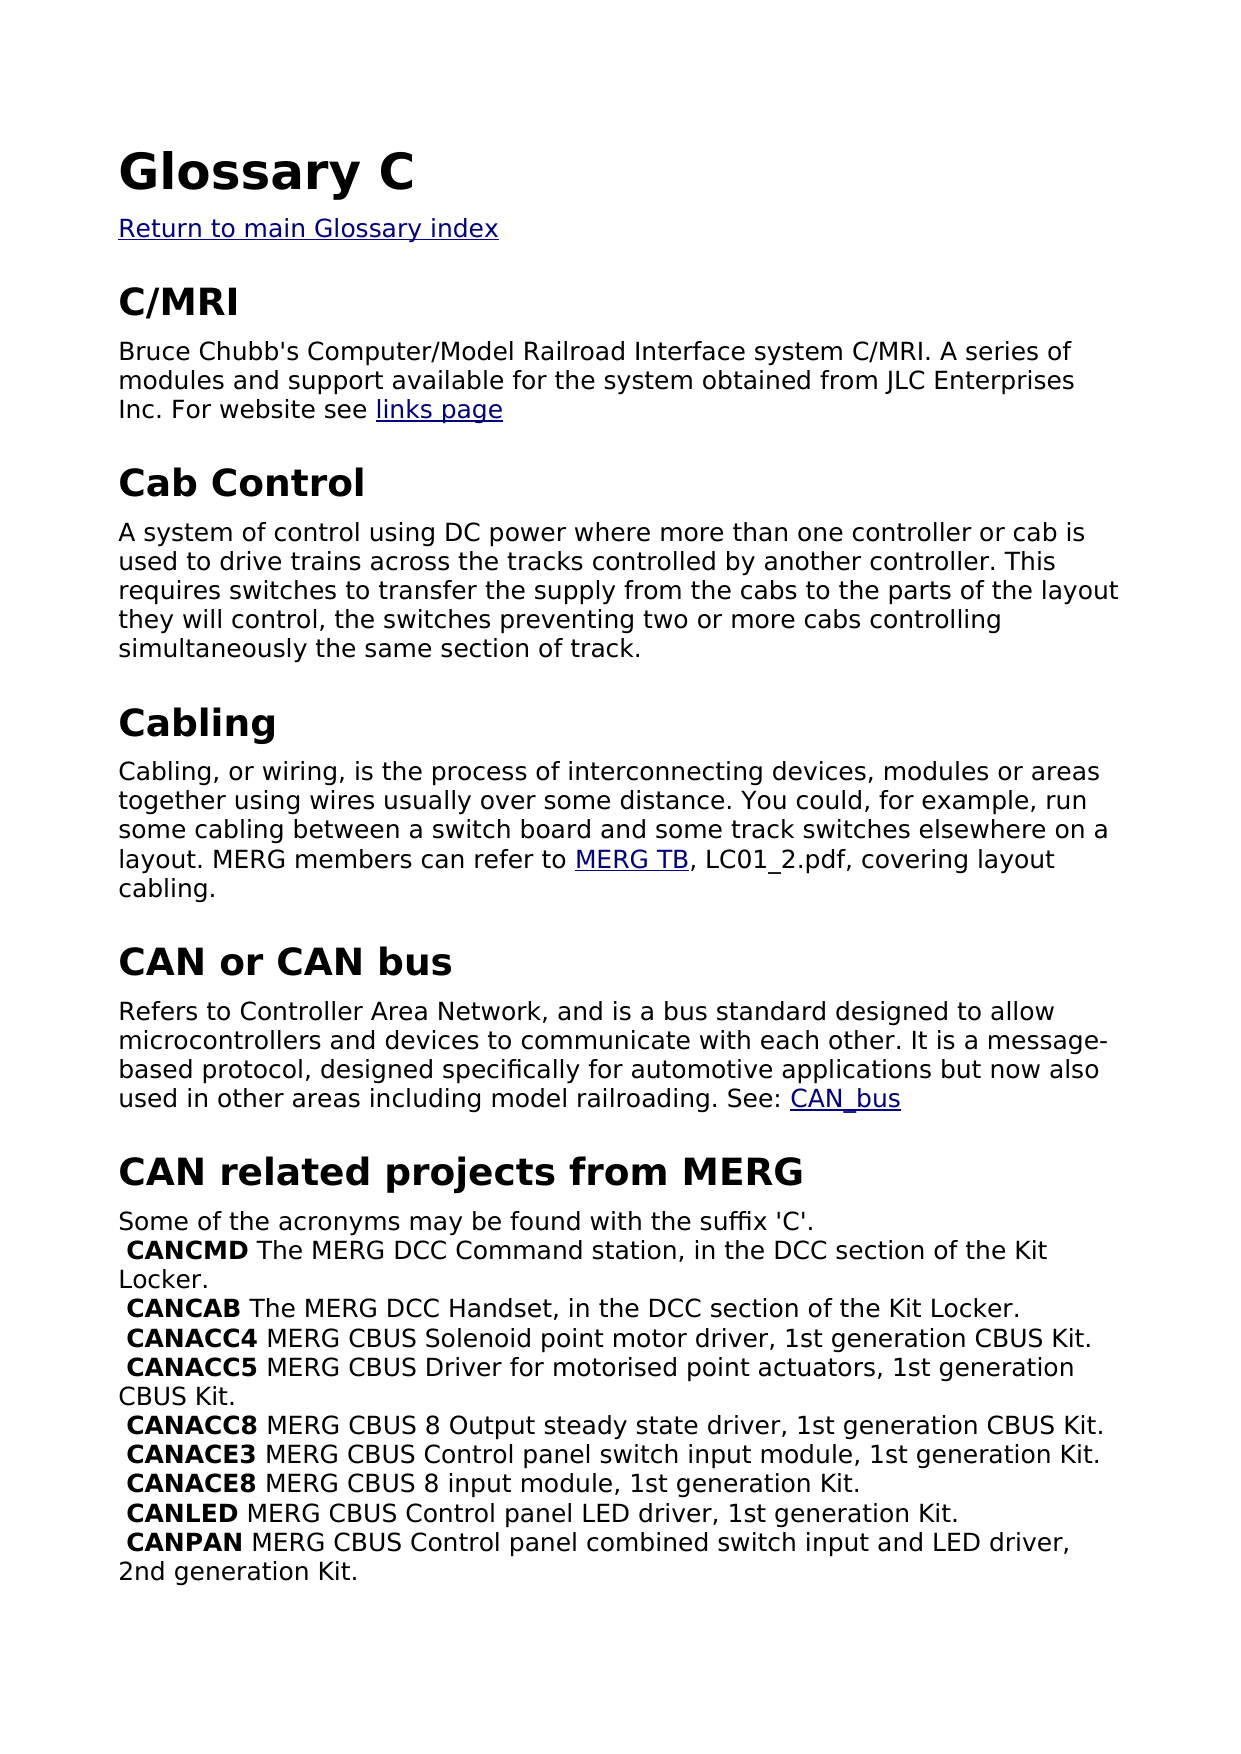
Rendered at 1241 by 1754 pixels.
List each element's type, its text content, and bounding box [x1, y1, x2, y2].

text Bruce Chubb's Computer/Model Railroad Interface system C/MRI. A series of modules and support available for the system obtained from JLC Enterprises Inc. For website see links page [118, 337, 1122, 424]
text Return to main Glossary index [118, 214, 1122, 243]
subtitle Cab Control [118, 462, 1122, 505]
subtitle CAN or CAN bus [118, 941, 1122, 984]
text Cabling, or wiring, is the process of interconnecting devices, modules or areas together using wires usually over some distance. You could, for example, run some cabling between a switch board and some track switches elsewhere on a layout. MERG members can refer to MERG TB, LC01_2.pdf, covering layout cabling. [118, 757, 1122, 903]
subtitle Cabling [118, 701, 1122, 745]
subtitle Glossary C [118, 143, 1122, 201]
text Some of the acronyms may be found with the suffix 'C'. CANCMD The MERG DCC Command station, in the DCC section of the Kit Locker. CANCAB The MERG DCC Handset, in the DCC section of the Kit Locker. CANACC4 MERG CBUS Solenoid point motor driver, 1st generation CBUS Kit. CANACC5 MERG CBUS Driver for motorised point actuators, 1st generation CBUS Kit. CANACC8 MERG CBUS 8 Output steady state driver, 1st generation CBUS Kit. CANACE3 MERG CBUS Control panel switch input module, 1st generation Kit. CANACE8 MERG CBUS 8 input module, 1st generation Kit. CANLED MERG CBUS Control panel LED driver, 1st generation Kit. CANPAN MERG CBUS Control panel combined switch input and LED driver, 2nd generation Kit. [118, 1207, 1122, 1615]
text A system of control using DC power where more than one controller or cab is used to drive trains across the tracks controlled by another controller. This requires switches to transfer the supply from the cabs to the parts of the layout they will control, the switches preventing two or more cabs controlling simultaneously the same section of track. [118, 518, 1122, 664]
subtitle C/MRI [118, 281, 1122, 324]
text Refers to Controller Area Network, and is a bus standard designed to allow microcontrollers and devices to communicate with each other. It is a message-based protocol, designed specifically for automotive applications but now also used in other areas including model railroading. See: CAN_bus [118, 997, 1122, 1113]
subtitle CAN related projects from MERG [118, 1151, 1122, 1194]
